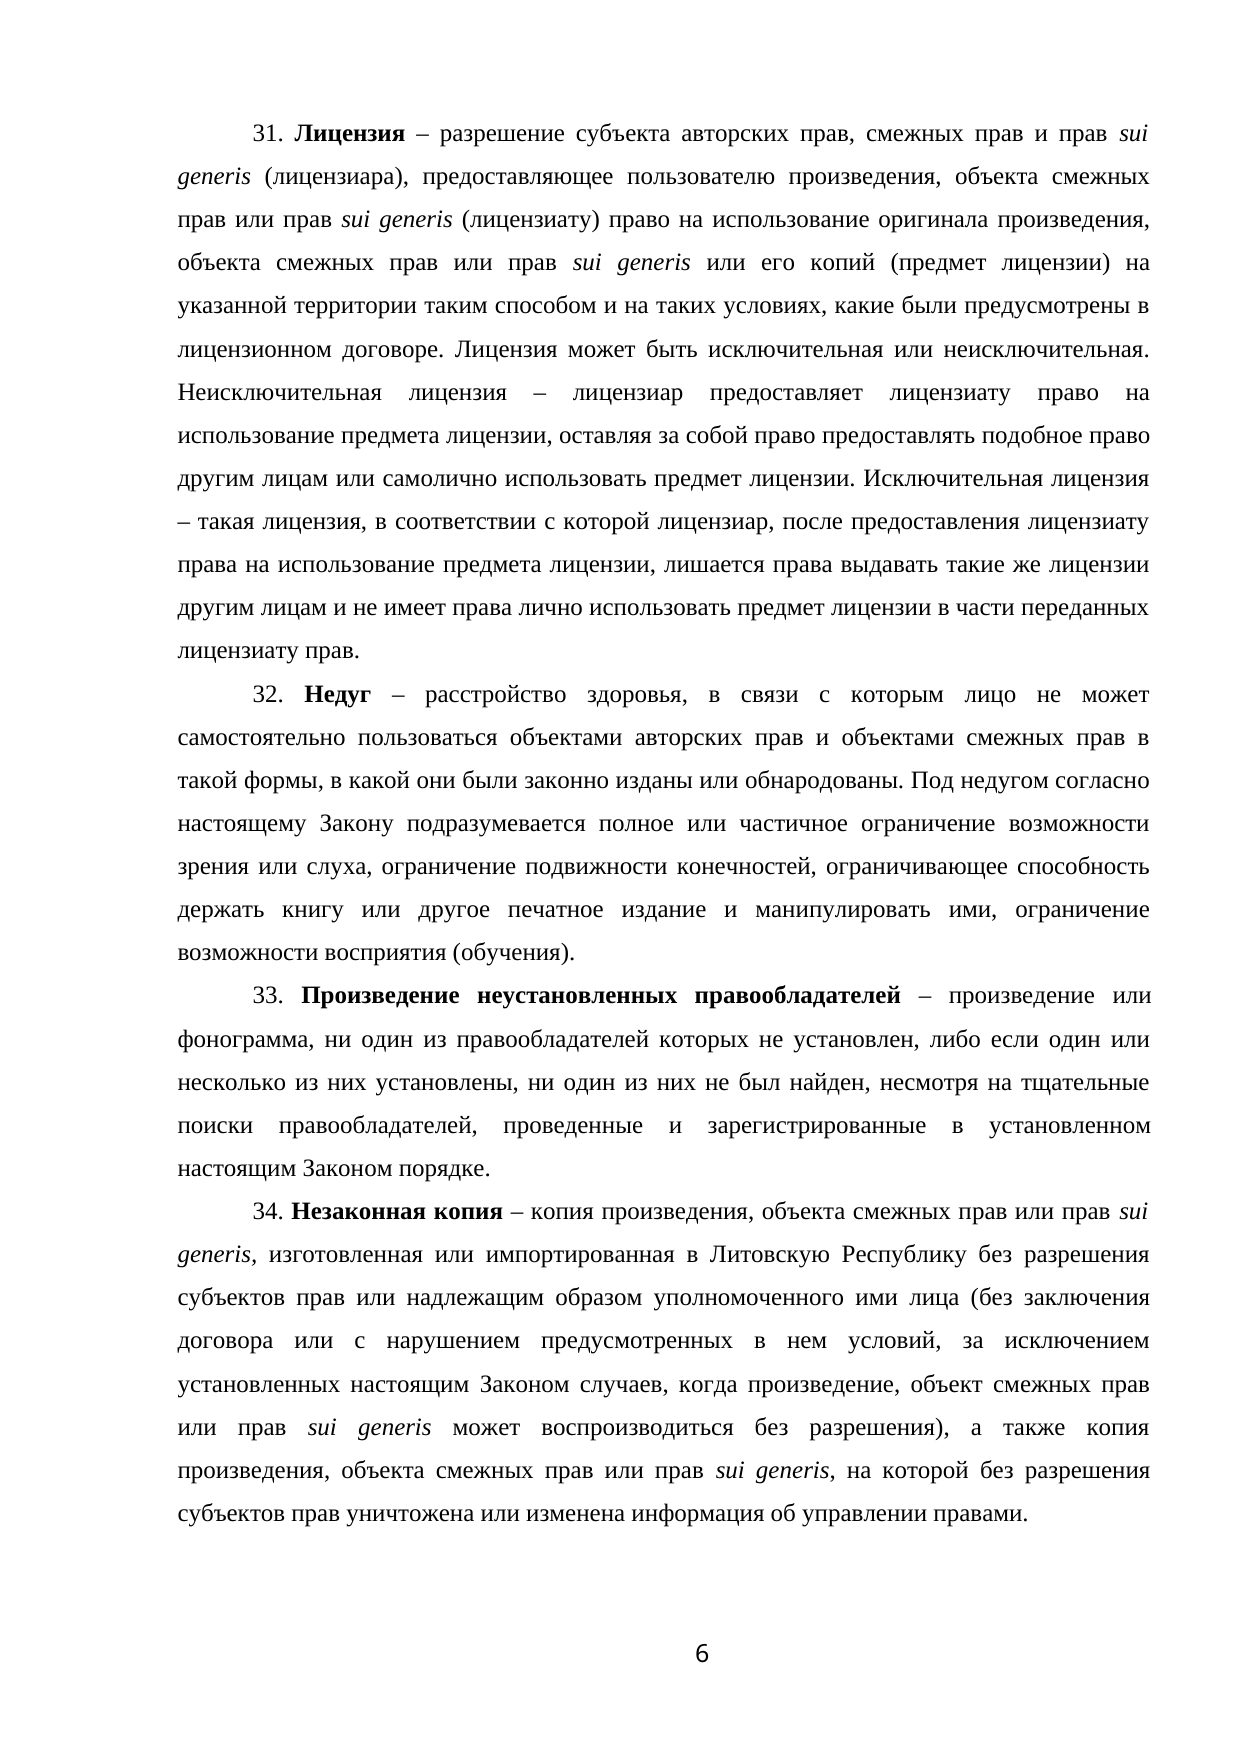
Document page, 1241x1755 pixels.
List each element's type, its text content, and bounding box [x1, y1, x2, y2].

text 34. Незаконная копия – копия произведения, объекта смежных прав или прав sui generis, изготовленная или импортированная в Литовскую Республику без разрешения субъектов прав или надлежащим образом уполномоченного ими лица (без заключения договора или с нарушением предусмотренных в нем условий, за исключением установленных настоящим Законом случаев, когда произведение, объект смежных прав или прав sui generis может воспроизводиться без разрешения), а также копия произведения, объекта смежных прав или прав sui generis, на которой без разрешения субъектов прав уничтожена или изменена информация об управлении правами. [177, 1196, 1151, 1527]
text 32. Недуг – расстройство здоровья, в связи с которым лицо не может самостоятельно пользоваться объектами авторских прав и объектами смежных прав в такой формы, в какой они были законно изданы или обнародованы. Под недугом согласно настоящему Закону подразумевается полное или частичное ограничение возможности зрения или слуха, ограничение подвижности конечностей, ограничивающее способность держать книгу или другое печатное издание и манипулировать ими, ограничение возможности восприятия (обучения). [177, 679, 1151, 966]
text 33. Произведение неустановленных правообладателей – произведение или фонограмма, ни один из правообладателей которых не установлен, либо если один или несколько из них установлены, ни один из них не был найден, несмотря на тщательные поиски правообладателей, проведенные и зарегистрированные в установленном настоящим Законом порядке. [177, 981, 1152, 1182]
text 31. Лицензия – разрешение субъекта авторских прав, смежных прав и прав sui generis (лицензиара), предоставляющее пользователю произведения, объекта смежных прав или прав sui generis (лицензиату) право на использование оригинала произведения, объекта смежных прав или прав sui generis или его копий (предмет лицензии) на указанной территории таким способом и на таких условиях, какие были предусмотрены в лицензионном договоре. Лицензия может быть исключительная или неисключительная. Неисключительная лицензия – лицензиар предоставляет лицензиату право на использование предмета лицензии, оставляя за собой право предоставлять подобное право другим лицам или самолично использовать предмет лицензии. Исключительная лицензия – такая лицензия, в соответствии с которой лицензиар, после предоставления лицензиату права на использование предмета лицензии, лишается права выдавать такие же лицензии другим лицам и не имеет права лично использовать предмет лицензии в части переданных лицензиату прав. [177, 118, 1151, 664]
